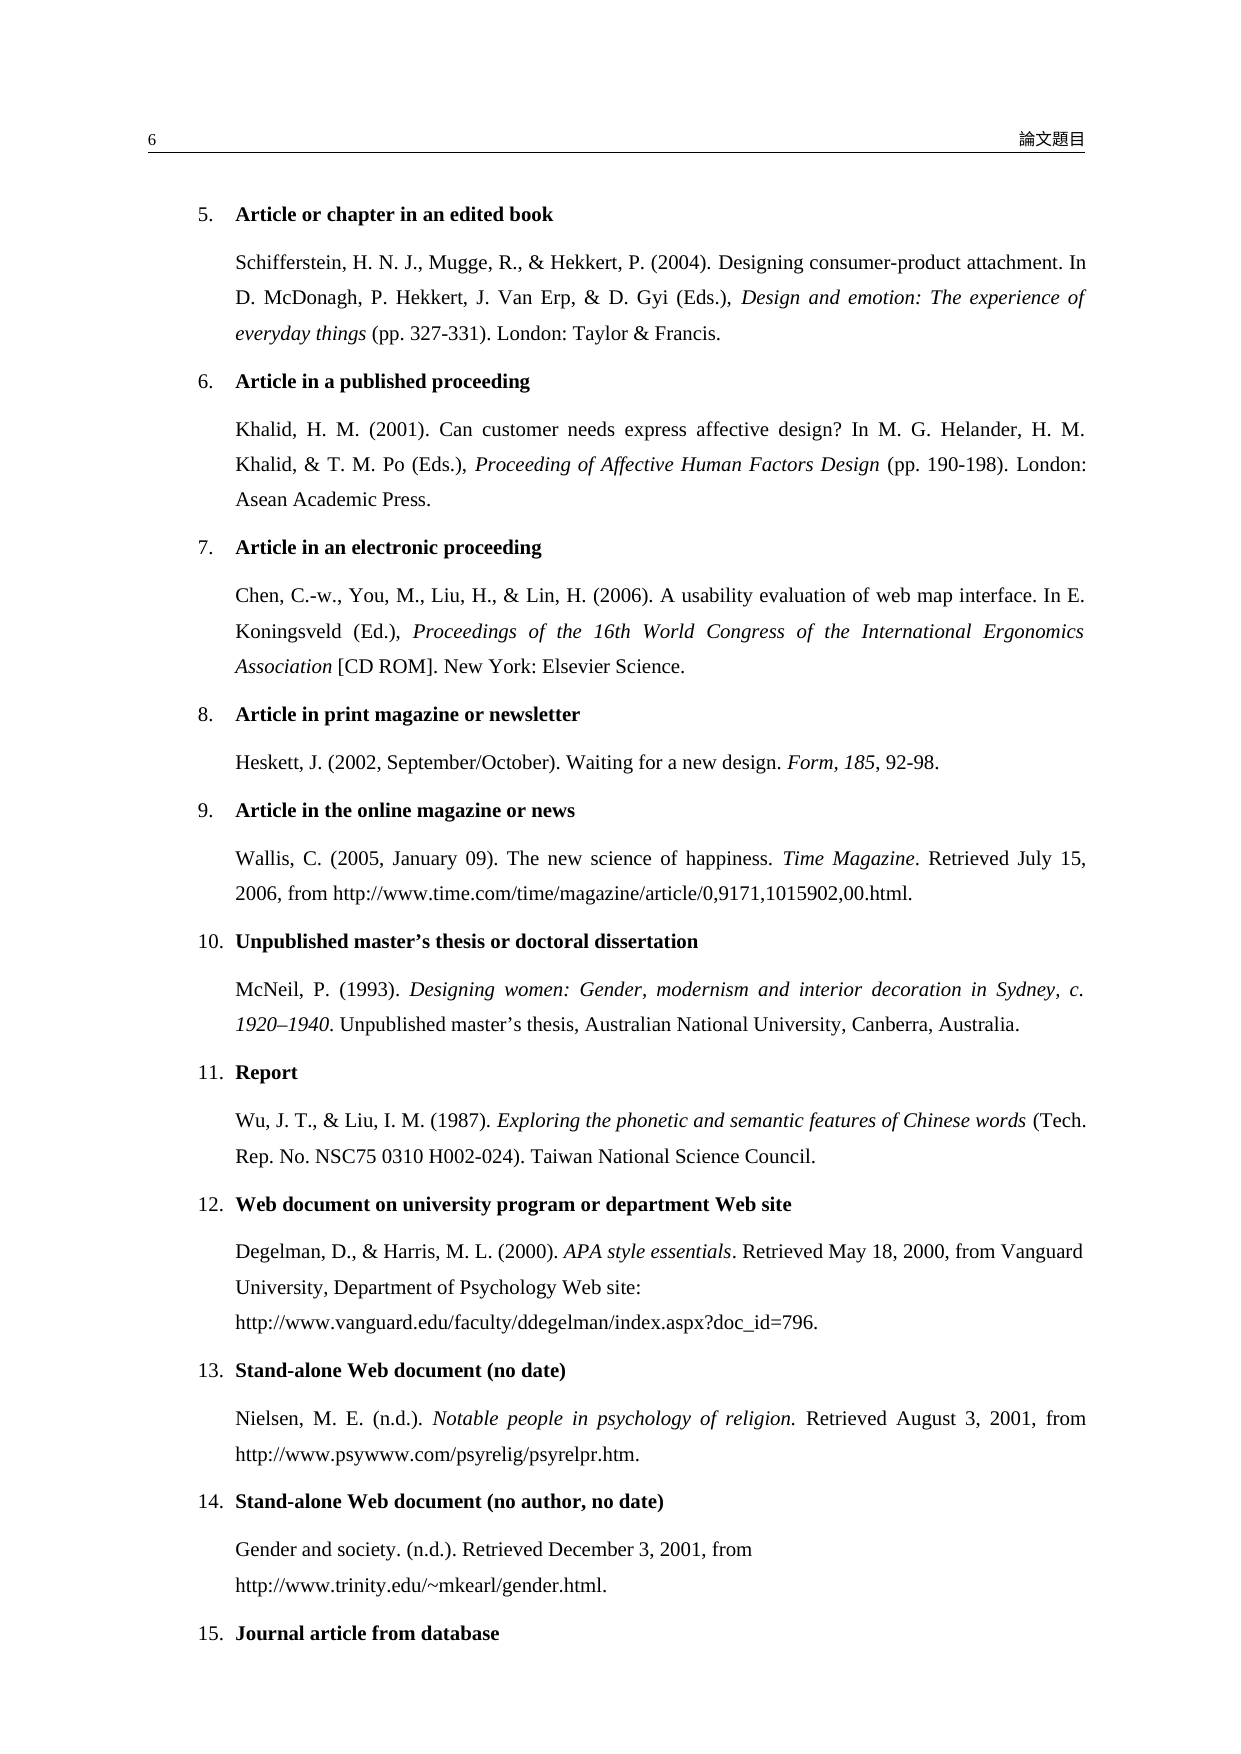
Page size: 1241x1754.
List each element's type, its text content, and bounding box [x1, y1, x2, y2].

text McNeil, P. (1993). Designing women: Gender, modernism and interior decoration in Sydney, c. 1920–1940. Unpublished master’s thesis, Australian National University, Canberra, Australia. [235, 966, 1087, 1036]
list Web document on university program or department Web site [198, 1180, 1087, 1216]
text Gender and society. (n.d.). Retrieved December 3, 2001, from http://www.trinity.edu/~mkearl/gender.html. [235, 1526, 1087, 1597]
text Khalid, H. M. (2001). Can customer needs express affective design? In M. G. Helander, H. M. Khalid, & T. M. Po (Eds.), Proceeding of Affective Human Factors Design (pp. 190-198). London: Asean Academic Press. [235, 405, 1087, 511]
list Article in an electronic proceeding [198, 524, 1087, 559]
list Journal article from database [198, 1609, 1087, 1645]
text Heskett, J. (2002, September/October). Waiting for a new design. Form, 185, 92-98. [235, 738, 1087, 774]
list Article in a published proceeding [198, 357, 1087, 393]
text Nielsen, M. E. (n.d.). Notable people in psychology of religion. Retrieved August 3, 2001, from http://www.psywww.com/psyrelig/psyrelpr.htm. [235, 1395, 1087, 1466]
list Stand-alone Web document (no date) [198, 1347, 1087, 1382]
text Chen, C.-w., You, M., Liu, H., & Lin, H. (2006). A usability evaluation of web map interface. In E. Koningsveld (Ed.), Proceedings of the 16th World Congress of the International Ergonomics Association [CD ROM]. New York: Elsevier Science. [235, 572, 1087, 678]
text Schifferstein, H. N. J., Mugge, R., & Hekkert, P. (2004). Designing consumer-product attachment. In D. McDonagh, P. Hekkert, J. Van Erp, & D. Gyi (Eds.), Design and emotion: The experience of everyday things (pp. 327-331). London: Taylor & Francis. [235, 238, 1087, 345]
list Report [198, 1049, 1087, 1084]
text Wallis, C. (2005, January 09). The new science of happiness. Time Magazine. Retrieved July 15, 2006, from http://www.time.com/time/magazine/article/0,9171,1015902,00.html. [235, 834, 1087, 905]
text Wu, J. T., & Liu, I. M. (1987). Exploring the phonetic and semantic features of Chinese words (Tech. Rep. No. NSC75 0310 H002-024). Taiwan National Science Council. [235, 1097, 1087, 1168]
text Degelman, D., & Harris, M. L. (2000). APA style essentials. Retrieved May 18, 2000, from Vanguard University, Department of Psychology Web site: http://www.vanguard.edu/faculty/ddegelman/index.aspx?doc_id=796. [235, 1228, 1087, 1334]
list Article in the online magazine or news [198, 786, 1087, 822]
list Article in print magazine or newsletter [198, 691, 1087, 726]
list Unpublished master’s thesis or doctoral dissertation [198, 918, 1087, 953]
list Article or chapter in an edited book [198, 191, 1087, 226]
list Stand-alone Web document (no author, no date) [198, 1478, 1087, 1513]
